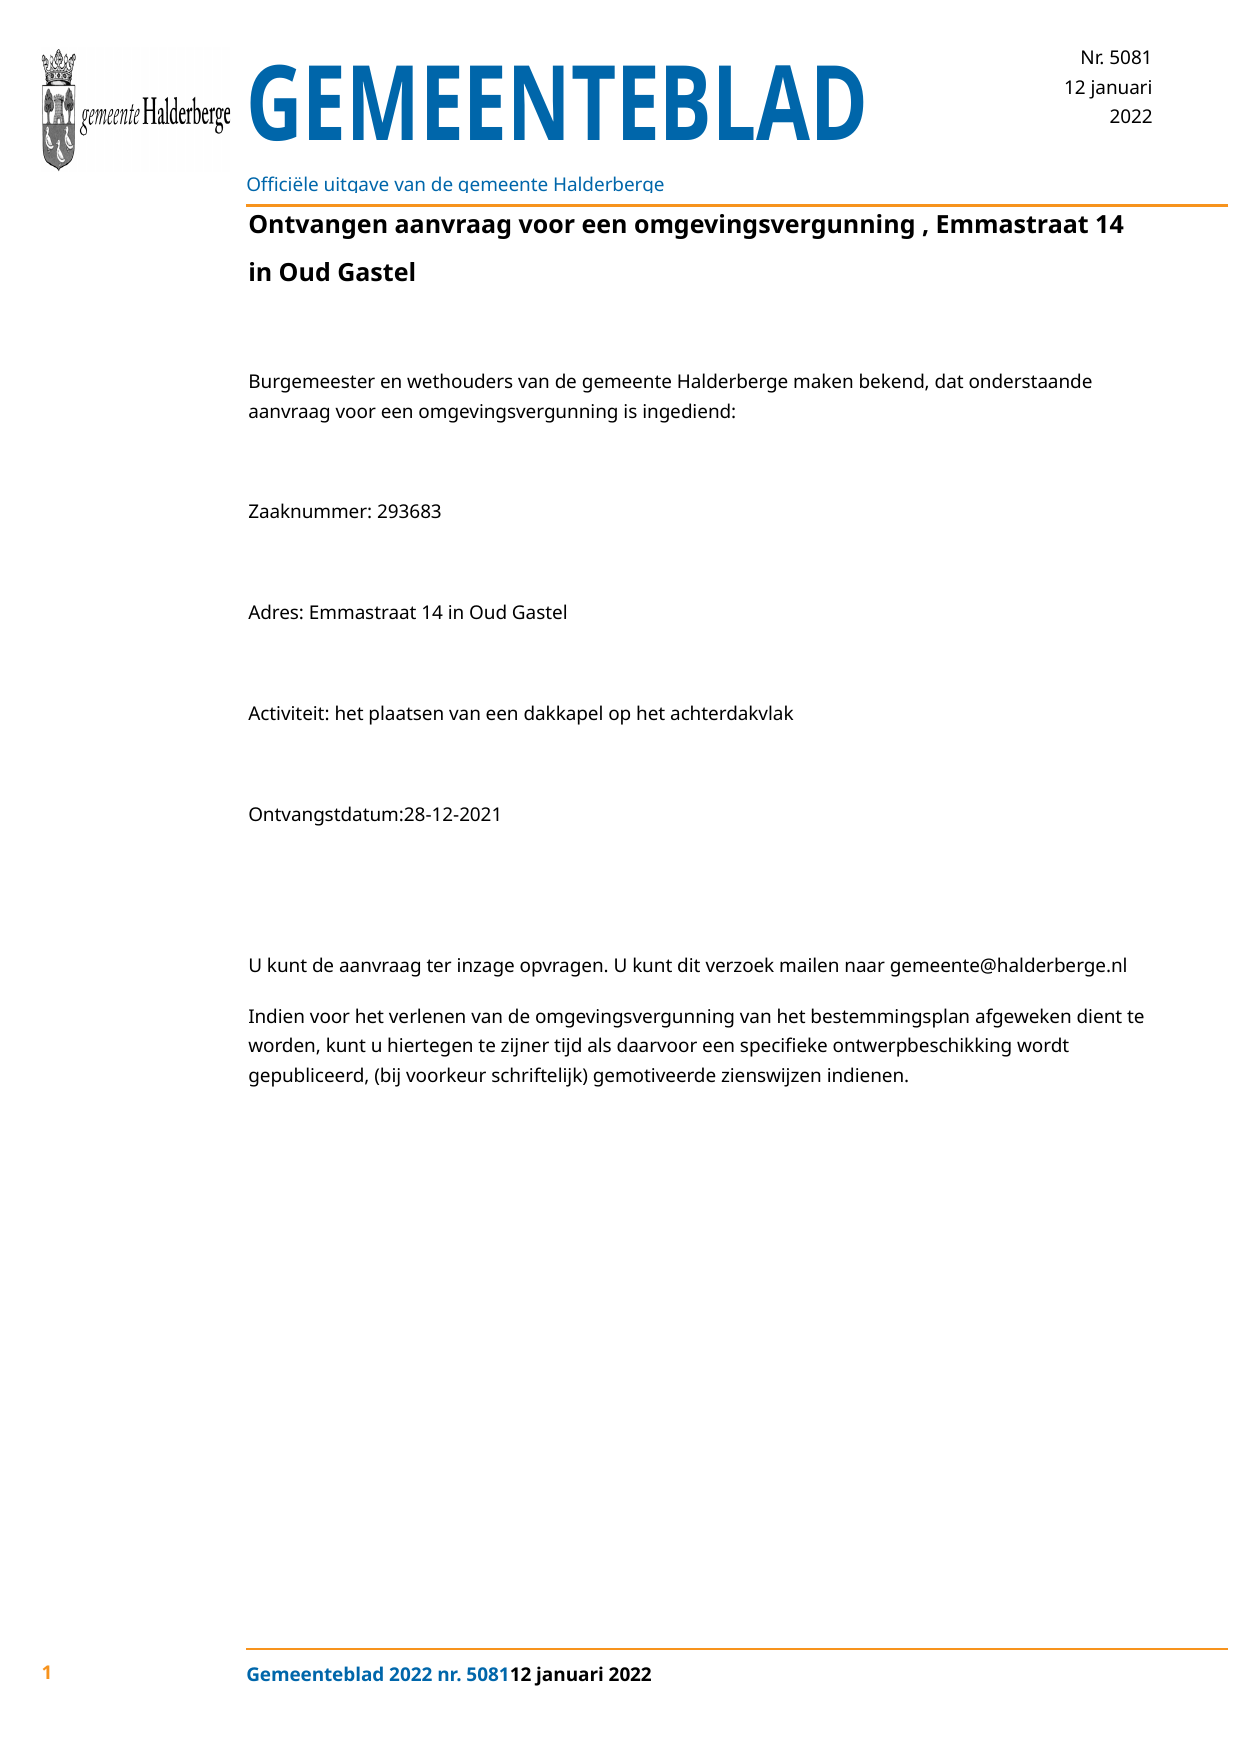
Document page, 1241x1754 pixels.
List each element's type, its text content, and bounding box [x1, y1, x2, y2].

text Zaaknummer: 293683 [248, 499, 1152, 524]
text Indien voor het verlenen van de omgevingsvergunning van het bestemmingsplan afgeweken dient te worden, kunt u hiertegen te zijner tijd als daarvoor een specifieke ontwerpbeschikking wordt gepubliceerd, (bij voorkeur schriftelijk) gemotiveerde zienswijzen indienen. [248, 1003, 1152, 1088]
text Ontvangen aanvraag voor een omgevingsvergunning , Emmastraat 14 in Oud Gastel [248, 207, 1152, 288]
text Activiteit: het plaatsen van een dakkapel op het achterdakvlak [248, 700, 1152, 726]
text Adres: Emmastraat 14 in Oud Gastel [248, 599, 1152, 625]
text Burgemeester en wethouders van de gemeente Halderberge maken bekend, dat onderstaande aanvraag voor een omgevingsvergunning is ingediend: [248, 368, 1152, 424]
text U kunt de aanvraag ter inzage opvragen. U kunt dit verzoek mailen naar gemeente@halderberge.nl [248, 952, 1152, 978]
text Ontvangstdatum:28-12-2021 [248, 801, 1152, 827]
picture [41, 47, 231, 172]
